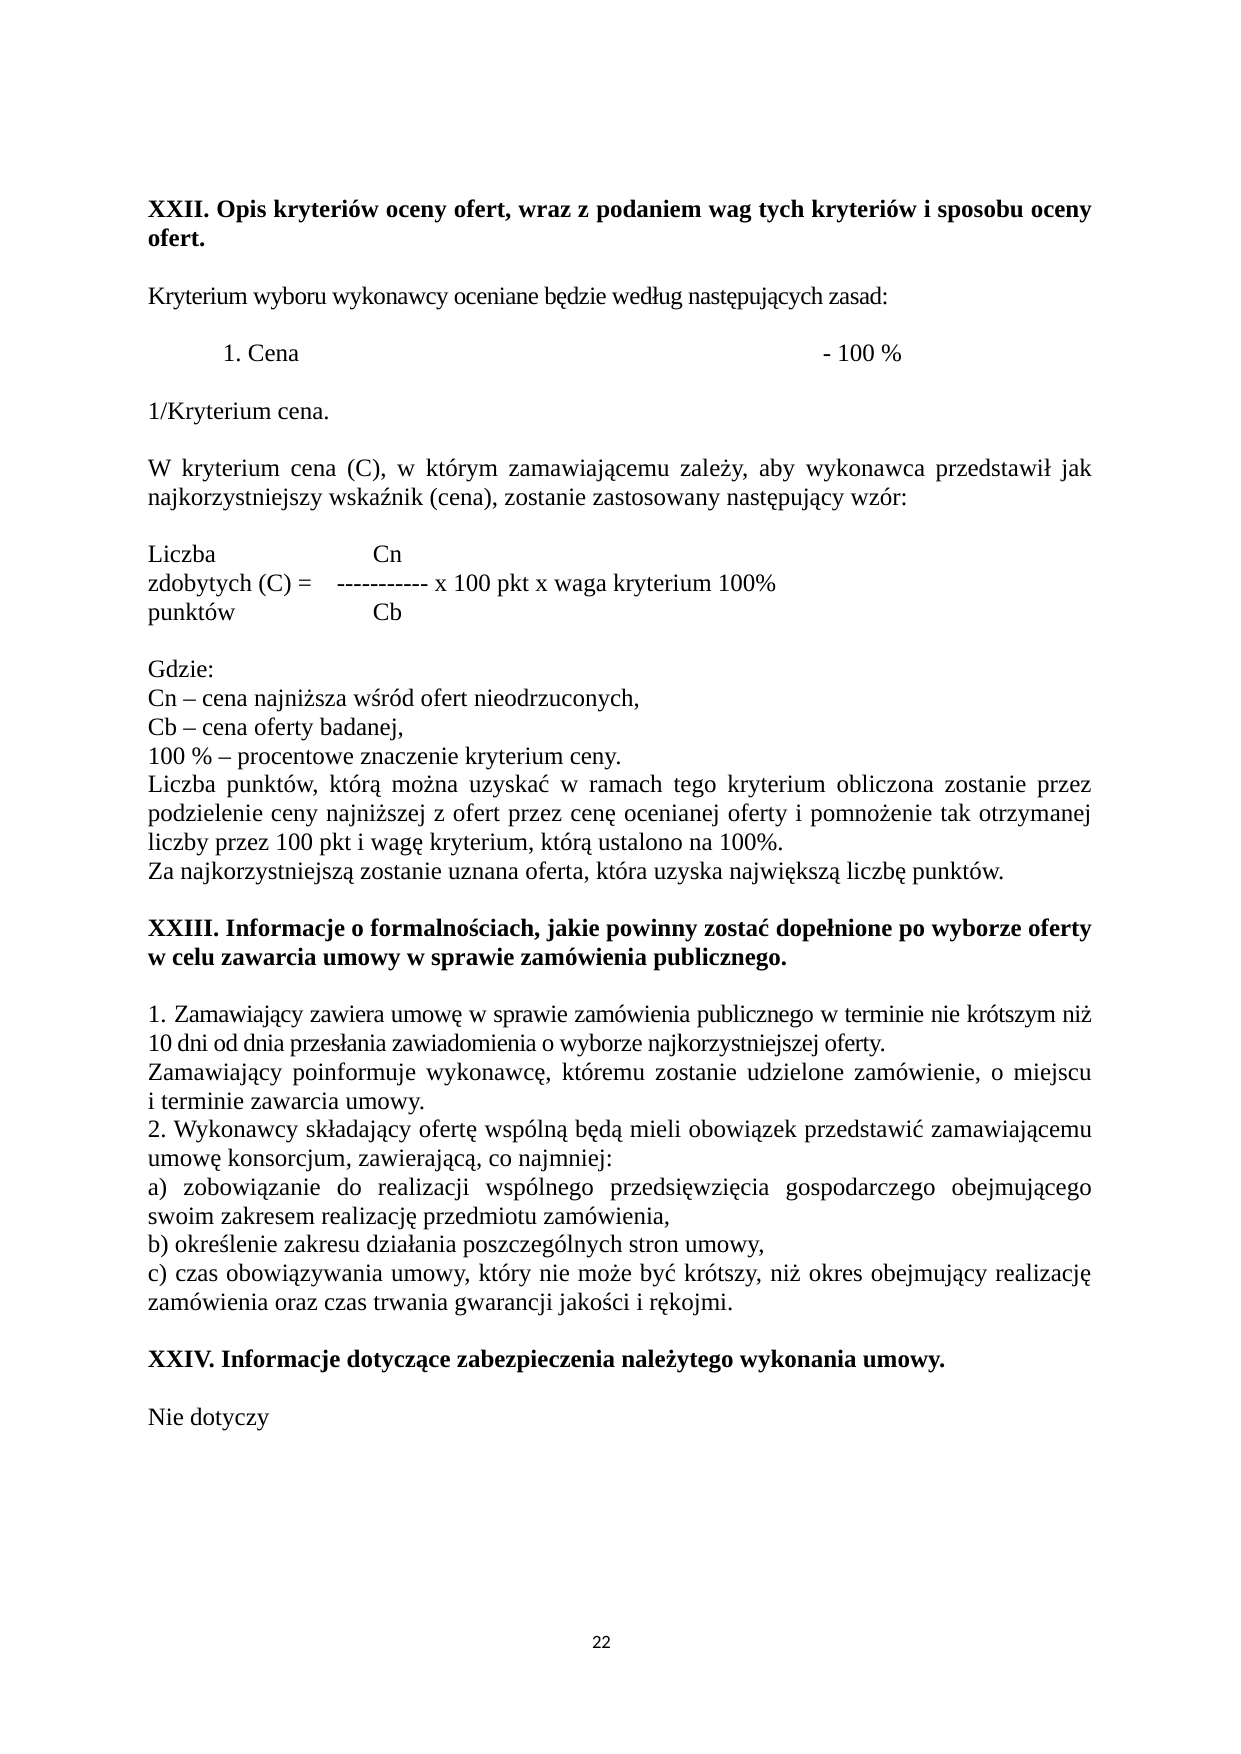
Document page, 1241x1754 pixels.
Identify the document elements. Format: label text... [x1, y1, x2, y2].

text punktów Cb [148, 597, 1093, 626]
text c) czas obowiązywania umowy, który nie może być krótszy, niż okres obejmujący realizację zamówienia oraz czas trwania gwarancji jakości i rękojmi. [148, 1258, 1093, 1316]
text Liczba Cn [148, 539, 1093, 568]
text Zamawiający poinformuje wykonawcę, któremu zostanie udzielone zamówienie, o miejscu i terminie zawarcia umowy. [148, 1057, 1093, 1114]
text XXIII. Informacje o formalnościach, jakie powinny zostać dopełnione po wyborze oferty w celu zawarcia umowy w sprawie zamówienia publicznego. [148, 913, 1093, 971]
text XXIV. Informacje dotyczące zabezpieczenia należytego wykonania umowy. [148, 1344, 1093, 1373]
text Cn – cena najniższa wśród ofert nieodrzuconych, [148, 683, 1093, 712]
text Liczba punktów, którą można uzyskać w ramach tego kryterium obliczona zostanie przez podzielenie ceny najniższej z ofert przez cenę ocenianej oferty i pomnożenie tak otrzymanej liczby przez 100 pkt i wagę kryterium, którą ustalono na 100%. [148, 769, 1093, 856]
text b) określenie zakresu działania poszczególnych stron umowy, [148, 1229, 1093, 1258]
text Gdzie: [148, 654, 1093, 683]
text a) zobowiązanie do realizacji wspólnego przedsięwzięcia gospodarczego obejmującego swoim zakresem realizację przedmiotu zamówienia, [148, 1172, 1093, 1229]
text zdobytych (C) = ----------- x 100 pkt x waga kryterium 100% [148, 568, 1093, 597]
text 100 % – procentowe znaczenie kryterium ceny. [148, 741, 1093, 769]
text 1/Kryterium cena. [148, 396, 1093, 424]
text 1. Zamawiający zawiera umowę w sprawie zamówienia publicznego w terminie nie krótszym niż 10 dni od dnia przesłania zawiadomienia o wyborze najkorzystniejszej oferty. [148, 999, 1093, 1057]
text 1. Cena - 100 % [223, 338, 1093, 367]
text Kryterium wyboru wykonawcy oceniane będzie według następujących zasad: [148, 281, 1093, 309]
text Cb – cena oferty badanej, [148, 712, 1093, 741]
text W kryterium cena (C), w którym zamawiającemu zależy, aby wykonawca przedstawił jak najkorzystniejszy wskaźnik (cena), zostanie zastosowany następujący wzór: [148, 453, 1093, 511]
text Nie dotyczy [148, 1402, 1093, 1431]
text XXII. Opis kryteriów oceny ofert, wraz z podaniem wag tych kryteriów i sposobu oceny ofert. [148, 194, 1093, 252]
text Za najkorzystniejszą zostanie uznana oferta, która uzyska największą liczbę punktów. [148, 856, 1093, 884]
text 2. Wykonawcy składający ofertę wspólną będą mieli obowiązek przedstawić zamawiającemu umowę konsorcjum, zawierającą, co najmniej: [148, 1114, 1093, 1172]
